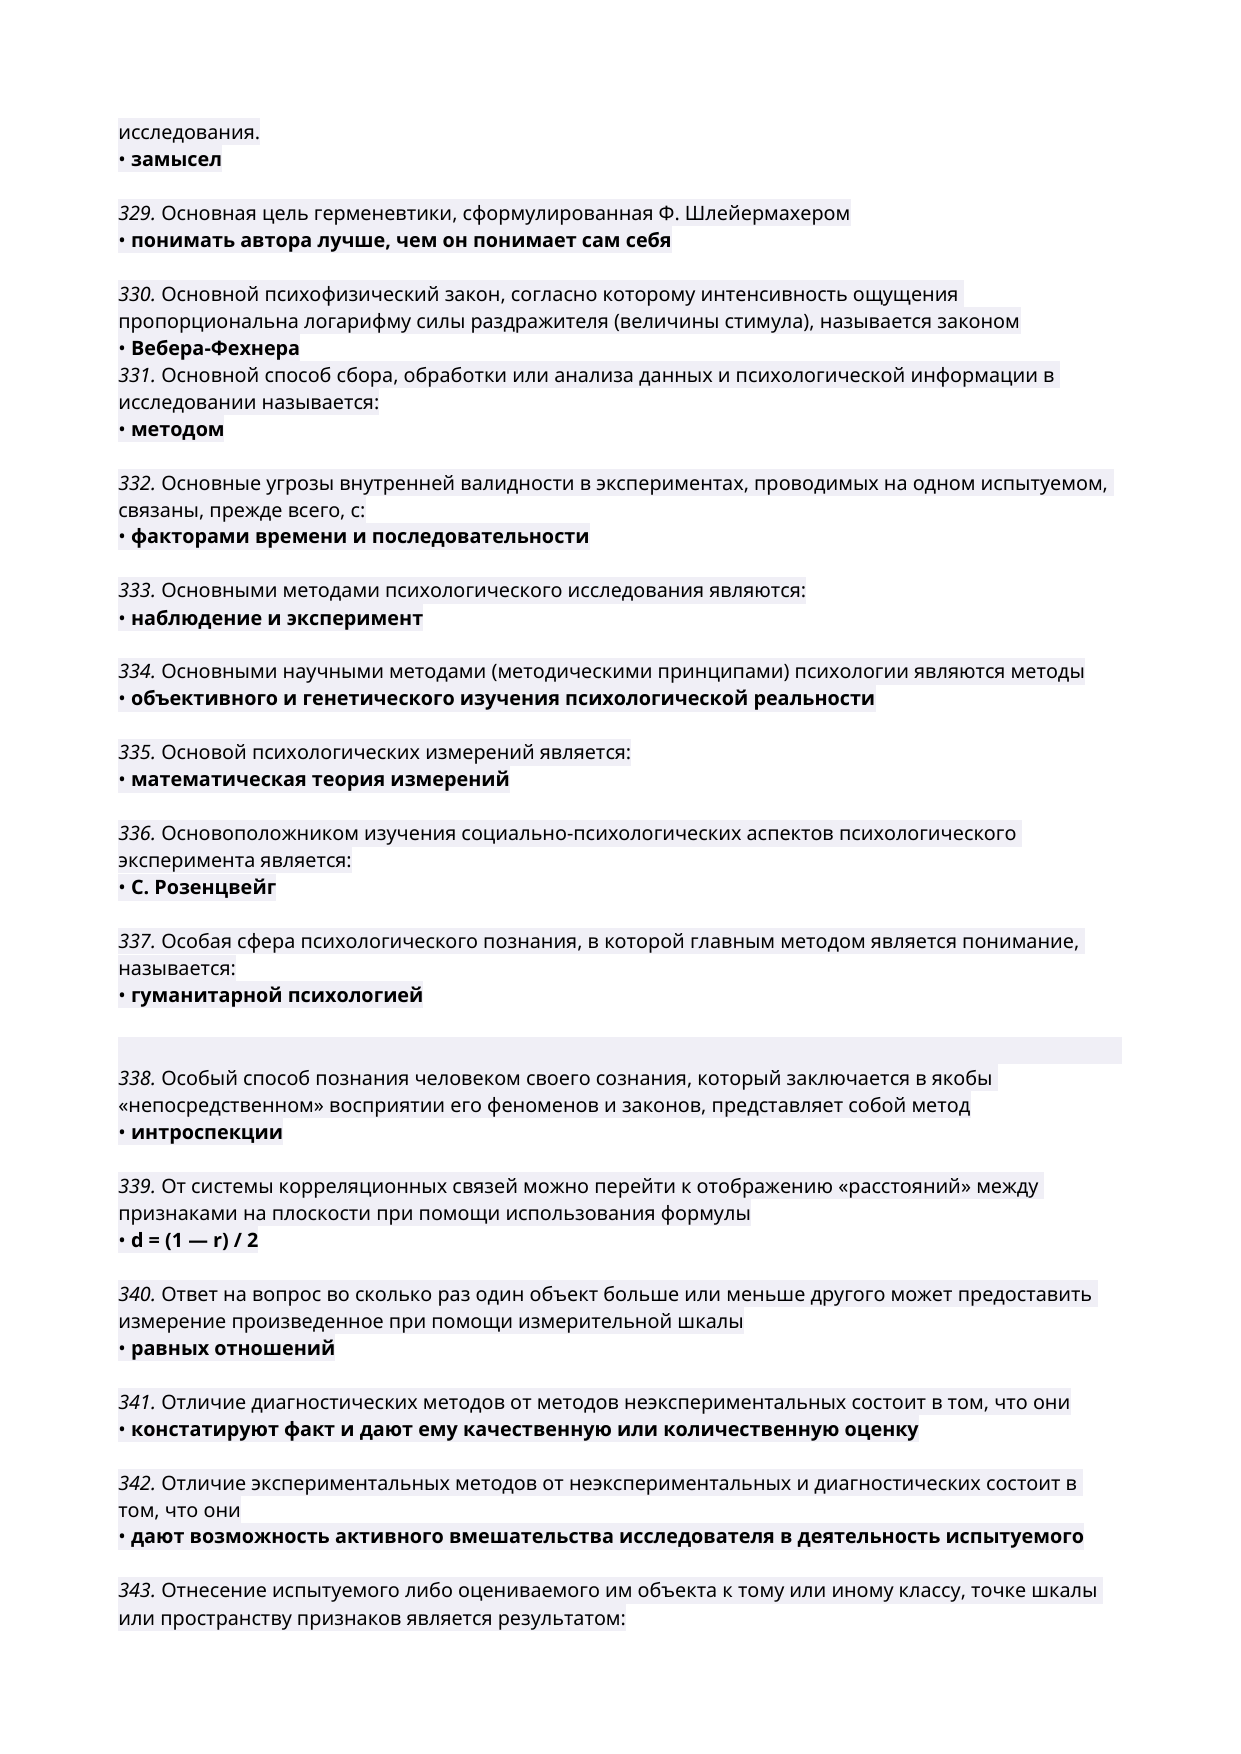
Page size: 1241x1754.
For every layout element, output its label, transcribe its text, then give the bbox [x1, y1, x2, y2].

text исследования. • замысел 329. Основная цель герменевтики, сформулированная Ф. Шлейермахером • понимать автора лучше, чем он понимает сам себя 330. Основной психофизический закон, согласно которому интенсивность ощущения пропорциональна логарифму силы раздражителя (величины стимула), называется законом • Вебера-Фехнера [118, 118, 1122, 361]
text 338. Особый способ познания человеком своего сознания, который заключается в якобы «непосредственном» восприятии его феноменов и законов, представляет собой метод • интроспекции 339. От системы корреляционных связей можно перейти к отображению «расстояний» между признаками на плоскости при помощи использования формулы • d = (1 — r) / 2 340. Ответ на вопрос во сколько раз один объект больше или меньше другого может предоставить измерение произведенное при помощи измерительной шкалы • равных отношений 341. Отличие диагностических методов от методов неэкспериментальных состоит в том, что они • констатируют факт и дают ему качественную или количественную оценку 342. Отличие экспериментальных методов от неэкспериментальных и диагностических состоит в том, что они • дают возможность активного вмешательства исследователя в деятельность испытуемого 343. Отнесение испытуемого либо оцениваемого им объекта к тому или иному классу, точке шкалы или пространству признаков является результатом: [118, 1064, 1122, 1631]
text 331. Основной способ сбора, обработки или анализа данных и психологической информации в исследовании называется: • методом 332. Основные угрозы внутренней валидности в экспериментах, проводимых на одном испытуемом, связаны, прежде всего, с: • факторами времени и последовательности 333. Основными методами психологического исследования являются: • наблюдение и эксперимент 334. Основными научными методами (методическими принципами) психологии являются методы • объективного и генетического изучения психологической реальности 335. Основой психологических измерений является: • математическая теория измерений 336. Основоположником изучения социально-психологических аспектов психологического эксперимента является: • С. Розенцвейг 337. Особая сфера психологического познания, в которой главным методом является понимание, называется: • гуманитарной психологией [118, 361, 1122, 1037]
